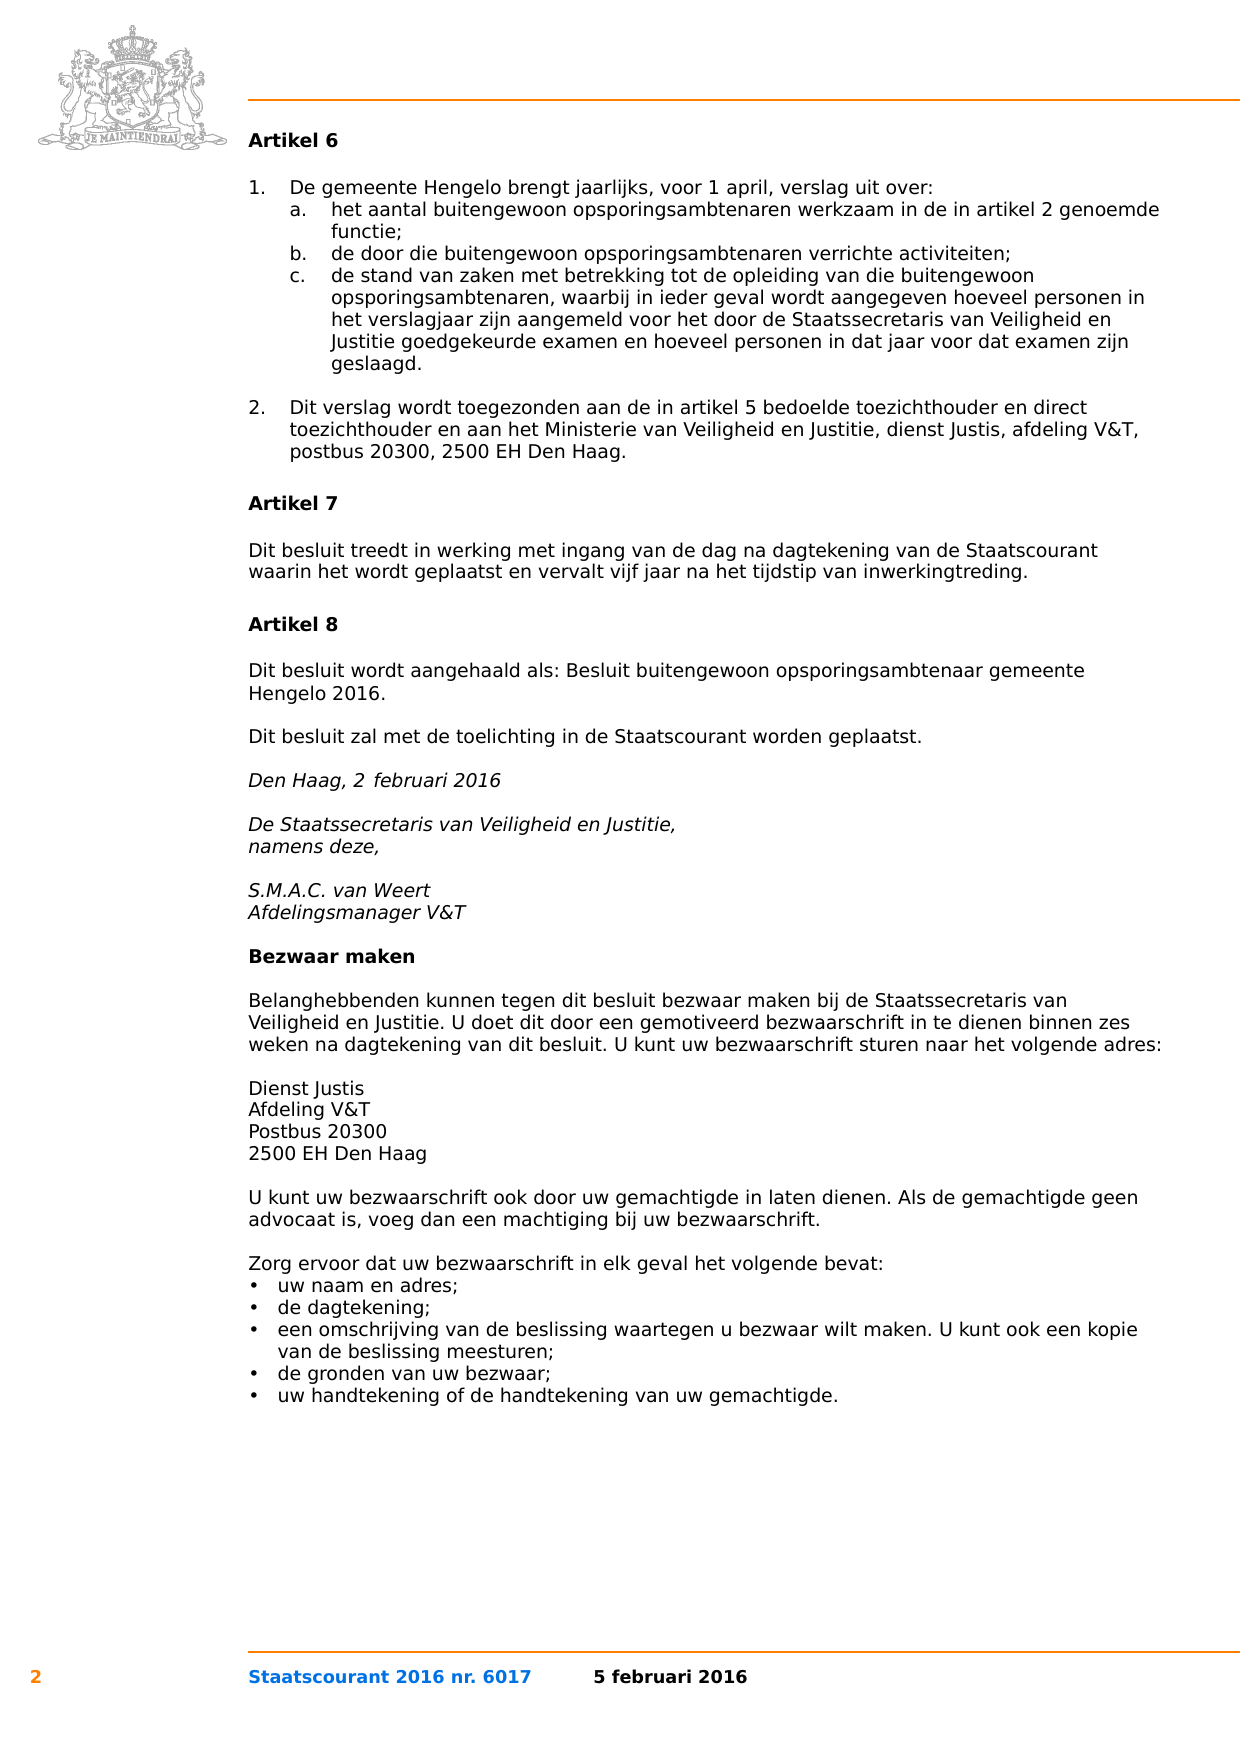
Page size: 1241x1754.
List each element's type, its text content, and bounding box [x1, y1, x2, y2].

text a. het aantal buitengewoon opsporingsambtenaren werkzaam in de in artikel 2 genoemde functie; [289, 199, 1163, 243]
text 1. De gemeente Hengelo brengt jaarlijks, voor 1 april, verslag uit over: [248, 177, 1163, 199]
text Zorg ervoor dat uw bezwaarschrift in elk geval het volgende bevat: [248, 1253, 1163, 1275]
text • een omschrijving van de beslissing waartegen u bezwaar wilt maken. U kunt ook een kopie van de beslissing meesturen; [248, 1319, 1163, 1363]
text Dit besluit zal met de toelichting in de Staatscourant worden geplaatst. [248, 726, 1163, 748]
text Postbus 20300 [248, 1121, 1163, 1143]
text c. de stand van zaken met betrekking tot de opleiding van die buitengewoon opsporingsambtenaren, waarbij in ieder geval wordt aangegeven hoeveel personen in het verslagjaar zijn aangemeld voor het door de Staatssecretaris van Veiligheid en Justitie goedgekeurde examen en hoeveel personen in dat jaar voor dat examen zijn geslaagd. [289, 265, 1163, 375]
text Dit besluit treedt in werking met ingang van de dag na dagtekening van de Staatscourant waarin het wordt geplaatst en vervalt vijf jaar na het tijdstip van inwerkingtreding. [248, 539, 1163, 583]
text 2500 EH Den Haag [248, 1143, 1163, 1165]
text 2. Dit verslag wordt toegezonden aan de in artikel 5 bedoelde toezichthouder en direct toezichthouder en aan het Ministerie van Veiligheid en Justitie, dienst Justis, afdeling V&T, postbus 20300, 2500 EH Den Haag. [248, 397, 1163, 462]
text Den Haag, 2 februari 2016 [248, 770, 1163, 792]
text Dienst Justis [248, 1077, 1163, 1099]
subtitle Artikel 7 [248, 492, 1163, 514]
text b. de door die buitengewoon opsporingsambtenaren verrichte activiteiten; [289, 243, 1163, 265]
picture [38, 25, 227, 150]
subtitle Artikel 8 [248, 613, 1163, 635]
text Afdeling V&T [248, 1099, 1163, 1121]
text U kunt uw bezwaarschrift ook door uw gemachtigde in laten dienen. Als de gemachtigde geen advocaat is, voeg dan een machtiging bij uw bezwaarschrift. [248, 1187, 1163, 1231]
text • uw handtekening of de handtekening van uw gemachtigde. [248, 1385, 1163, 1407]
text Bezwaar maken [248, 946, 1163, 968]
text Dit besluit wordt aangehaald als: Besluit buitengewoon opsporingsambtenaar gemeente Hengelo 2016. [248, 660, 1163, 704]
text De Staatssecretaris van Veiligheid en Justitie, namens deze, S.M.A.C. van Weert Afdelingsmanager V&T [248, 814, 1163, 924]
text • uw naam en adres; [248, 1275, 1163, 1297]
subtitle Artikel 6 [248, 130, 1163, 152]
text • de dagtekening; [248, 1297, 1163, 1319]
text • de gronden van uw bezwaar; [248, 1363, 1163, 1385]
text Belanghebbenden kunnen tegen dit besluit bezwaar maken bij de Staatssecretaris van Veiligheid en Justitie. U doet dit door een gemotiveerd bezwaarschrift in te dienen binnen zes weken na dagtekening van dit besluit. U kunt uw bezwaarschrift sturen naar het volgende adres: [248, 989, 1163, 1056]
